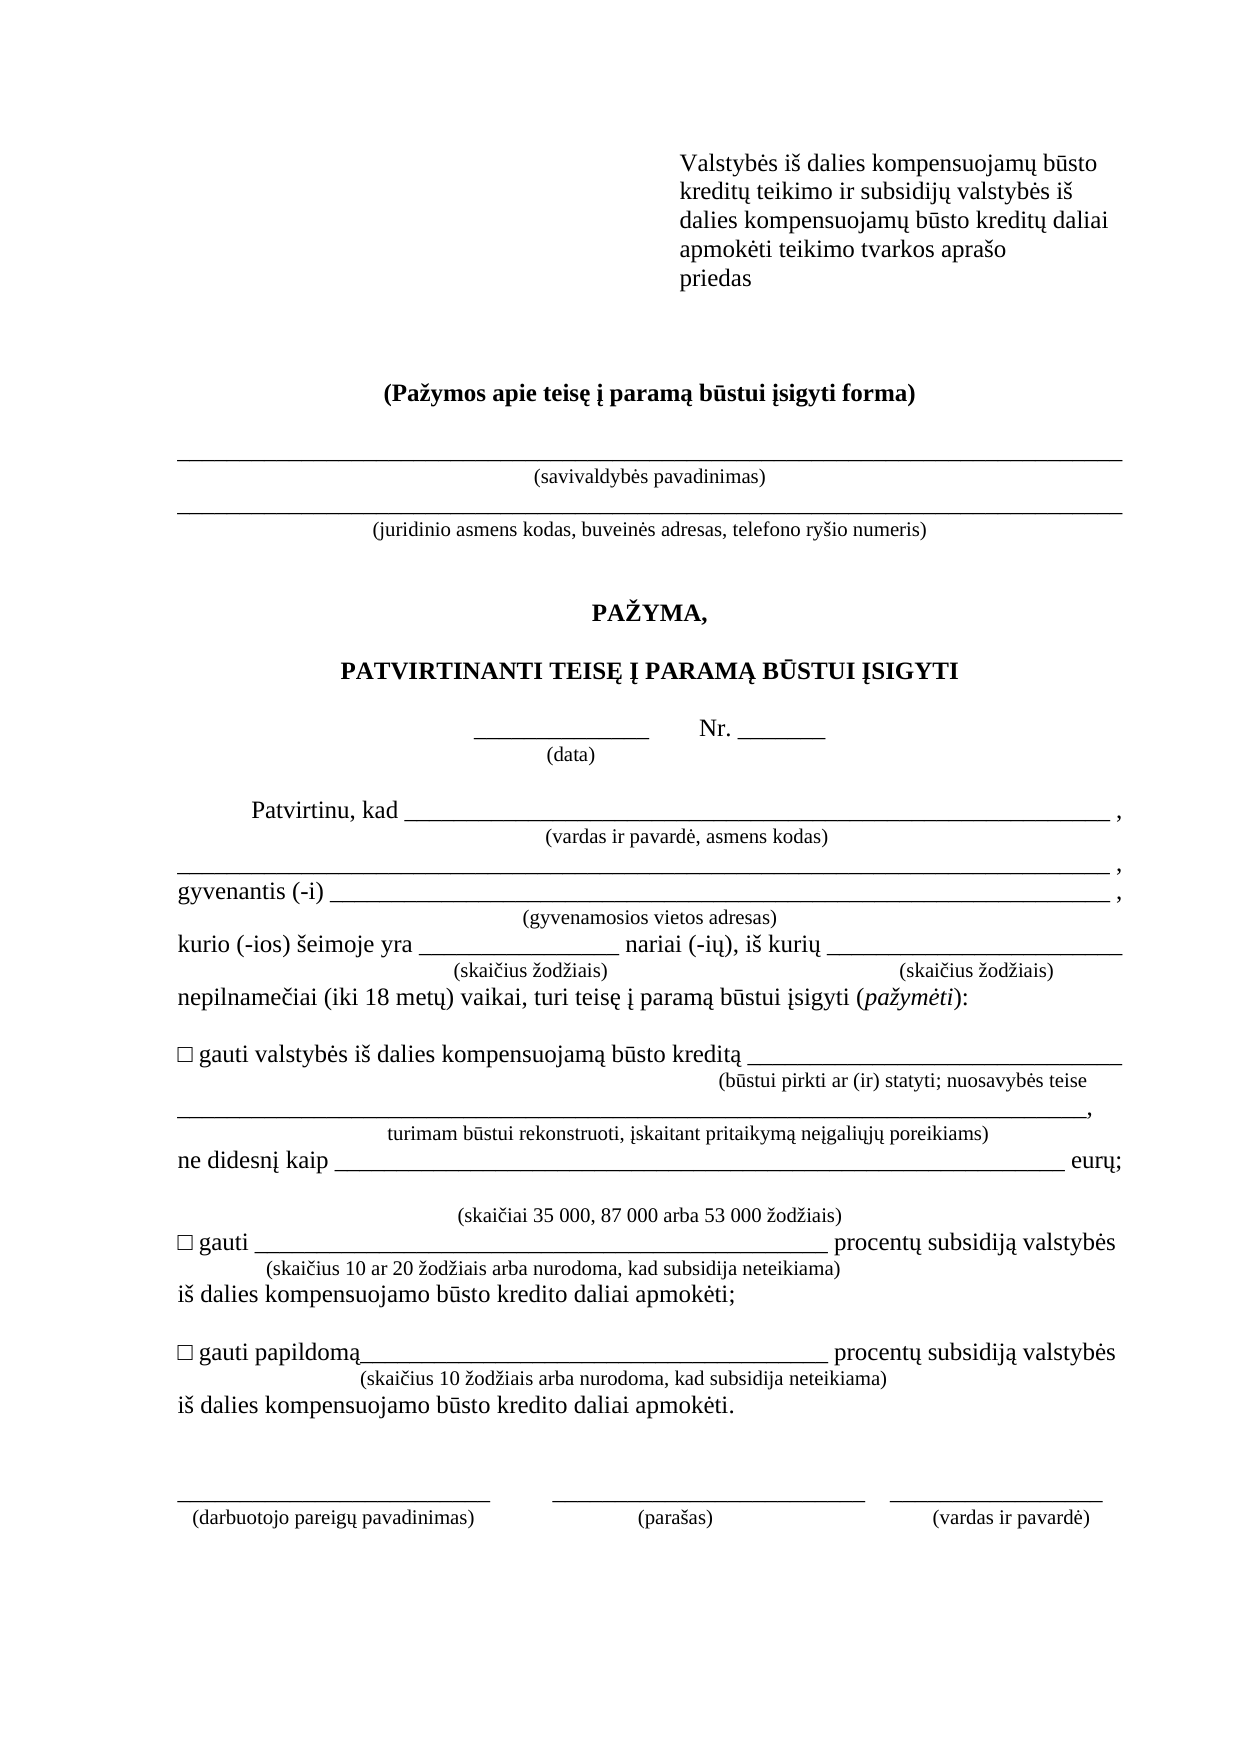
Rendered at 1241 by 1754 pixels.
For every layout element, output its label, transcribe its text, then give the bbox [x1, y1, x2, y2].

text □ gauti valstybės iš dalies kompensuojamą būsto kreditą [177, 1039, 1122, 1068]
text priedas [679, 263, 1122, 291]
text Patvirtinu, kad , [177, 795, 1122, 823]
text (būstui pirkti ar (ir) statyti; nuosavybės teise [177, 1068, 1092, 1092]
text , [177, 1092, 1092, 1121]
text □ gauti procentų subsidiją valstybės [177, 1227, 1122, 1255]
text (gyvenamosios vietos adresas) [177, 905, 1122, 929]
text gyvenantis (-i) , [177, 876, 1122, 905]
text (juridinio asmens kodas, buveinės adresas, telefono ryšio numeris) [177, 517, 1122, 541]
text _________________________ _________________________ _________________ [177, 1476, 1122, 1505]
text PAŽYMA, [177, 598, 1122, 627]
text nepilnamečiai (iki 18 metų) vaikai, turi teisę į paramą būstui įsigyti (pažymėti): [177, 982, 1122, 1011]
text kurio (-ios) šeimoje yra ________________ nariai (-ių), iš kurių [177, 929, 1122, 958]
text (Pažymos apie teisę į paramą būstui įsigyti forma) [177, 378, 1122, 406]
text , [177, 848, 1122, 876]
text (skaičius 10 žodžiais arba nurodoma, kad subsidija neteikiama) [177, 1366, 1122, 1390]
text iš dalies kompensuojamo būsto kredito daliai apmokėti; [177, 1279, 1122, 1308]
text (skaičiai 35 000, 87 000 arba 53 000 žodžiais) [177, 1203, 1122, 1227]
text turimam būstui rekonstruoti, įskaitant pritaikymą neįgaliųjų poreikiams) [177, 1121, 1122, 1145]
text PATVIRTINANTI TEISĘ Į PARAMĄ BŪSTUI ĮSIGYTI [177, 656, 1122, 684]
text (darbuotojo pareigų pavadinimas) (parašas) (vardas ir pavardė) [177, 1505, 1122, 1529]
text ne didesnį kaip eurų; [177, 1145, 1122, 1174]
text ______________ Nr. _______ [177, 713, 1122, 742]
text Valstybės iš dalies kompensuojamų būsto kreditų teikimo ir subsidijų valstybės iš dalies kompensuojamų būsto kreditų daliai apmokėti teikimo tvarkos aprašo [679, 148, 1122, 263]
text (data) [177, 742, 1122, 766]
text (skaičius 10 ar 20 žodžiais arba nurodoma, kad subsidija neteikiama) [177, 1255, 1122, 1279]
text (vardas ir pavardė, asmens kodas) [177, 823, 1122, 848]
text (skaičius žodžiais) (skaičius žodžiais) [177, 958, 1122, 982]
text (savivaldybės pavadinimas) [177, 464, 1122, 488]
text □ gauti papildomą procentų subsidiją valstybės [177, 1337, 1122, 1366]
text iš dalies kompensuojamo būsto kredito daliai apmokėti. [177, 1390, 1122, 1418]
